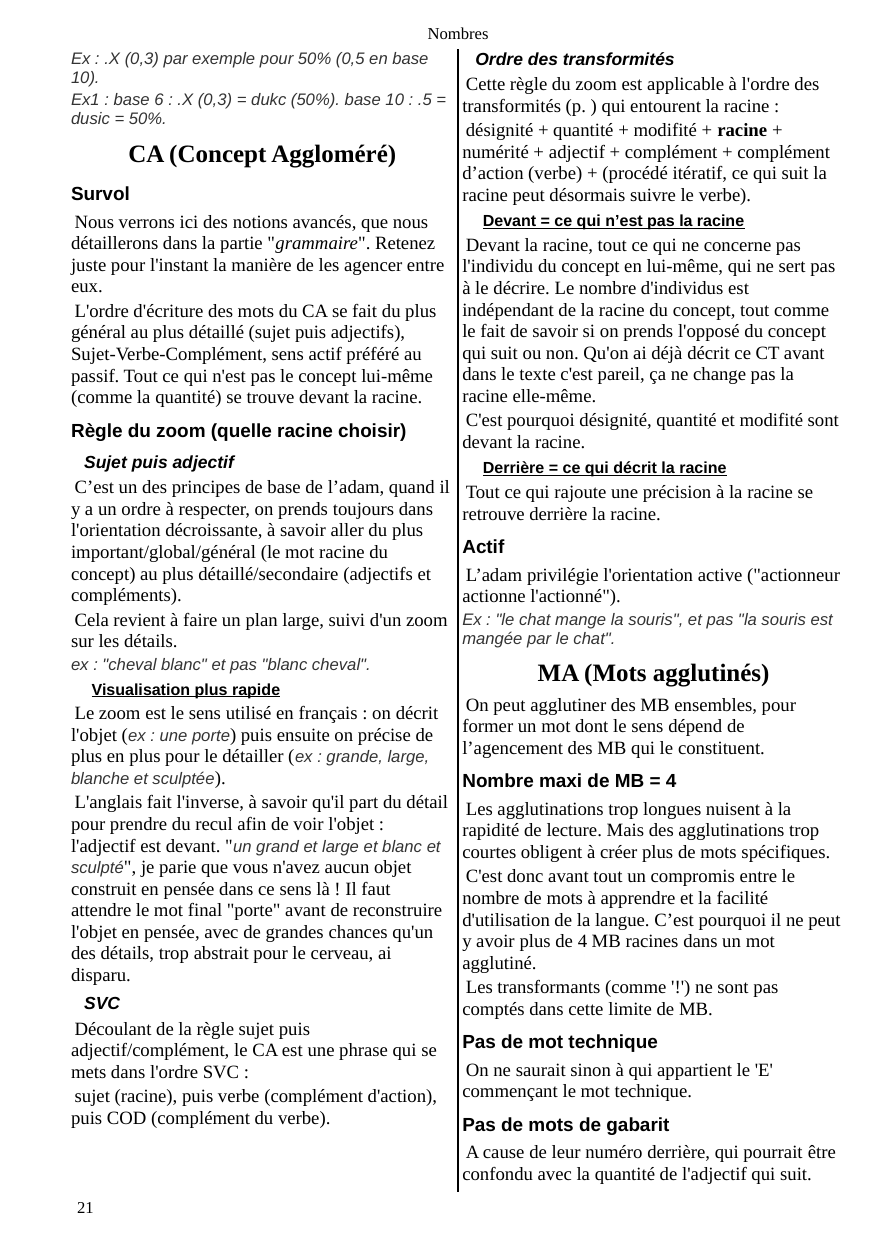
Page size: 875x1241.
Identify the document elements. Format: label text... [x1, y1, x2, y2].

text A cause de leur numéro derrière, qui pourrait être confondu avec la quantité de l'adjectif qui suit. [462, 1141, 844, 1184]
subtitle SVC [84, 993, 453, 1013]
subtitle Visualisation plus rapide [91, 680, 453, 699]
subtitle Devant = ce qui n’est pas la racine [483, 212, 844, 230]
subtitle CA (Concept Aggloméré) [71, 139, 453, 168]
text ex : "cheval blanc" et pas "blanc cheval". [71, 654, 453, 674]
subtitle Derrière = ce qui décrit la racine [483, 459, 844, 477]
subtitle Règle du zoom (quelle racine choisir) [71, 419, 453, 441]
text Nous verrons ici des notions avancés, que nous détaillerons dans la partie "grammaire". Retenez juste pour l'instant la manière de les agencer entre eux. [71, 211, 453, 297]
text Ex1 : base 6 : .X (0,3) = dukc (50%). base 10 : .5 = dusic = 50%. [71, 90, 453, 128]
text sujet (racine), puis verbe (complément d'action), puis COD (complément du verbe). [71, 1085, 453, 1128]
text C'est pourquoi désignité, quantité et modifité sont devant la racine. [462, 409, 844, 452]
text Ex : .X (0,3) par exemple pour 50% (0,5 en base 10). [71, 49, 453, 87]
subtitle Survol [71, 183, 453, 205]
text C’est un des principes de base de l’adam, quand il y a un ordre à respecter, on prends toujours dans l'orientation décroissante, à savoir aller du plus important/global/général (le mot racine du concept) au plus détaillé/secondaire (adjectifs et compléments). [71, 476, 453, 606]
subtitle Pas de mots de gabarit [462, 1114, 844, 1135]
subtitle Ordre des transformités [475, 49, 844, 69]
text Découlant de la règle sujet puis adjectif/complément, le CA est une phrase qui se mets dans l'ordre SVC : [71, 1017, 453, 1082]
text Tout ce qui rajoute une précision à la racine se retrouve derrière la racine. [462, 481, 844, 524]
subtitle Sujet puis adjectif [84, 452, 453, 472]
text L’adam privilégie l'orientation active ("actionneur actionne l'actionné"). [462, 563, 844, 607]
text Les agglutinations trop longues nuisent à la rapidité de lecture. Mais des agglutinations trop courtes obligent à créer plus de mots spécifiques. [462, 798, 844, 862]
text On ne saurait sinon à qui appartient le 'E' commençant le mot technique. [462, 1059, 844, 1102]
text Cette règle du zoom est applicable à l'ordre des transformités (p. ) qui entourent la racine : [462, 73, 844, 116]
text C'est donc avant tout un compromis entre le nombre de mots à apprendre et la facilité d'utilisation de la langue. C’est pourquoi il ne peut y avoir plus de 4 MB racines dans un mot agglutiné. [462, 865, 844, 973]
text Cela revient à faire un plan large, suivi d'un zoom sur les détails. [71, 608, 453, 652]
text L'anglais fait l'inverse, à savoir qu'il part du détail pour prendre du recul afin de voir l'objet : l'adjectif est devant. "un grand et large et blanc et sculpté", je parie que vous n'avez aucun objet construit en pensée dans ce sens là ! Il faut attendre le mot final "porte" avant de reconstruire l'objet en pensée, avec de grandes chances qu'un des détails, trop abstrait pour le cerveau, ai disparu. [71, 791, 453, 985]
text Le zoom est le sens utilisé en français : on décrit l'objet (ex : une porte) puis ensuite on précise de plus en plus pour le détailler (ex : grande, large, blanche et sculptée). [71, 702, 453, 788]
text On peut agglutiner des MB ensembles, pour former un mot dont le sens dépend de l’agencement des MB qui le constituent. [462, 694, 844, 758]
text désignité + quantité + modifité + racine + numérité + adjectif + complément + complément d’action (verbe) + (procédé itératif, ce qui suit la racine peut désormais suivre le verbe). [462, 119, 844, 205]
subtitle Pas de mot technique [462, 1031, 844, 1053]
text Devant la racine, tout ce qui ne concerne pas l'individu du concept en lui-même, qui ne sert pas à le décrire. Le nombre d'individus est indépendant de la racine du concept, tout comme le fait de savoir si on prends l'opposé du concept qui suit ou non. Qu'on ai déjà décrit ce CT avant dans le texte c'est pareil, ça ne change pas la racine elle-même. [462, 234, 844, 406]
subtitle Actif [462, 536, 844, 557]
text L'ordre d'écriture des mots du CA se fait du plus général au plus détaillé (sujet puis adjectifs), Sujet-Verbe-Complément, sens actif préféré au passif. Tout ce qui n'est pas le concept lui-même (comme la quantité) se trouve devant la racine. [71, 300, 453, 408]
text Les transformants (comme '!') ne sont pas comptés dans cette limite de MB. [462, 976, 844, 1019]
subtitle Nombre maxi de MB = 4 [462, 770, 844, 792]
text Ex : "le chat mange la souris", et pas "la souris est mangée par le chat". [462, 609, 844, 648]
subtitle MA (Mots agglutinés) [462, 658, 844, 687]
